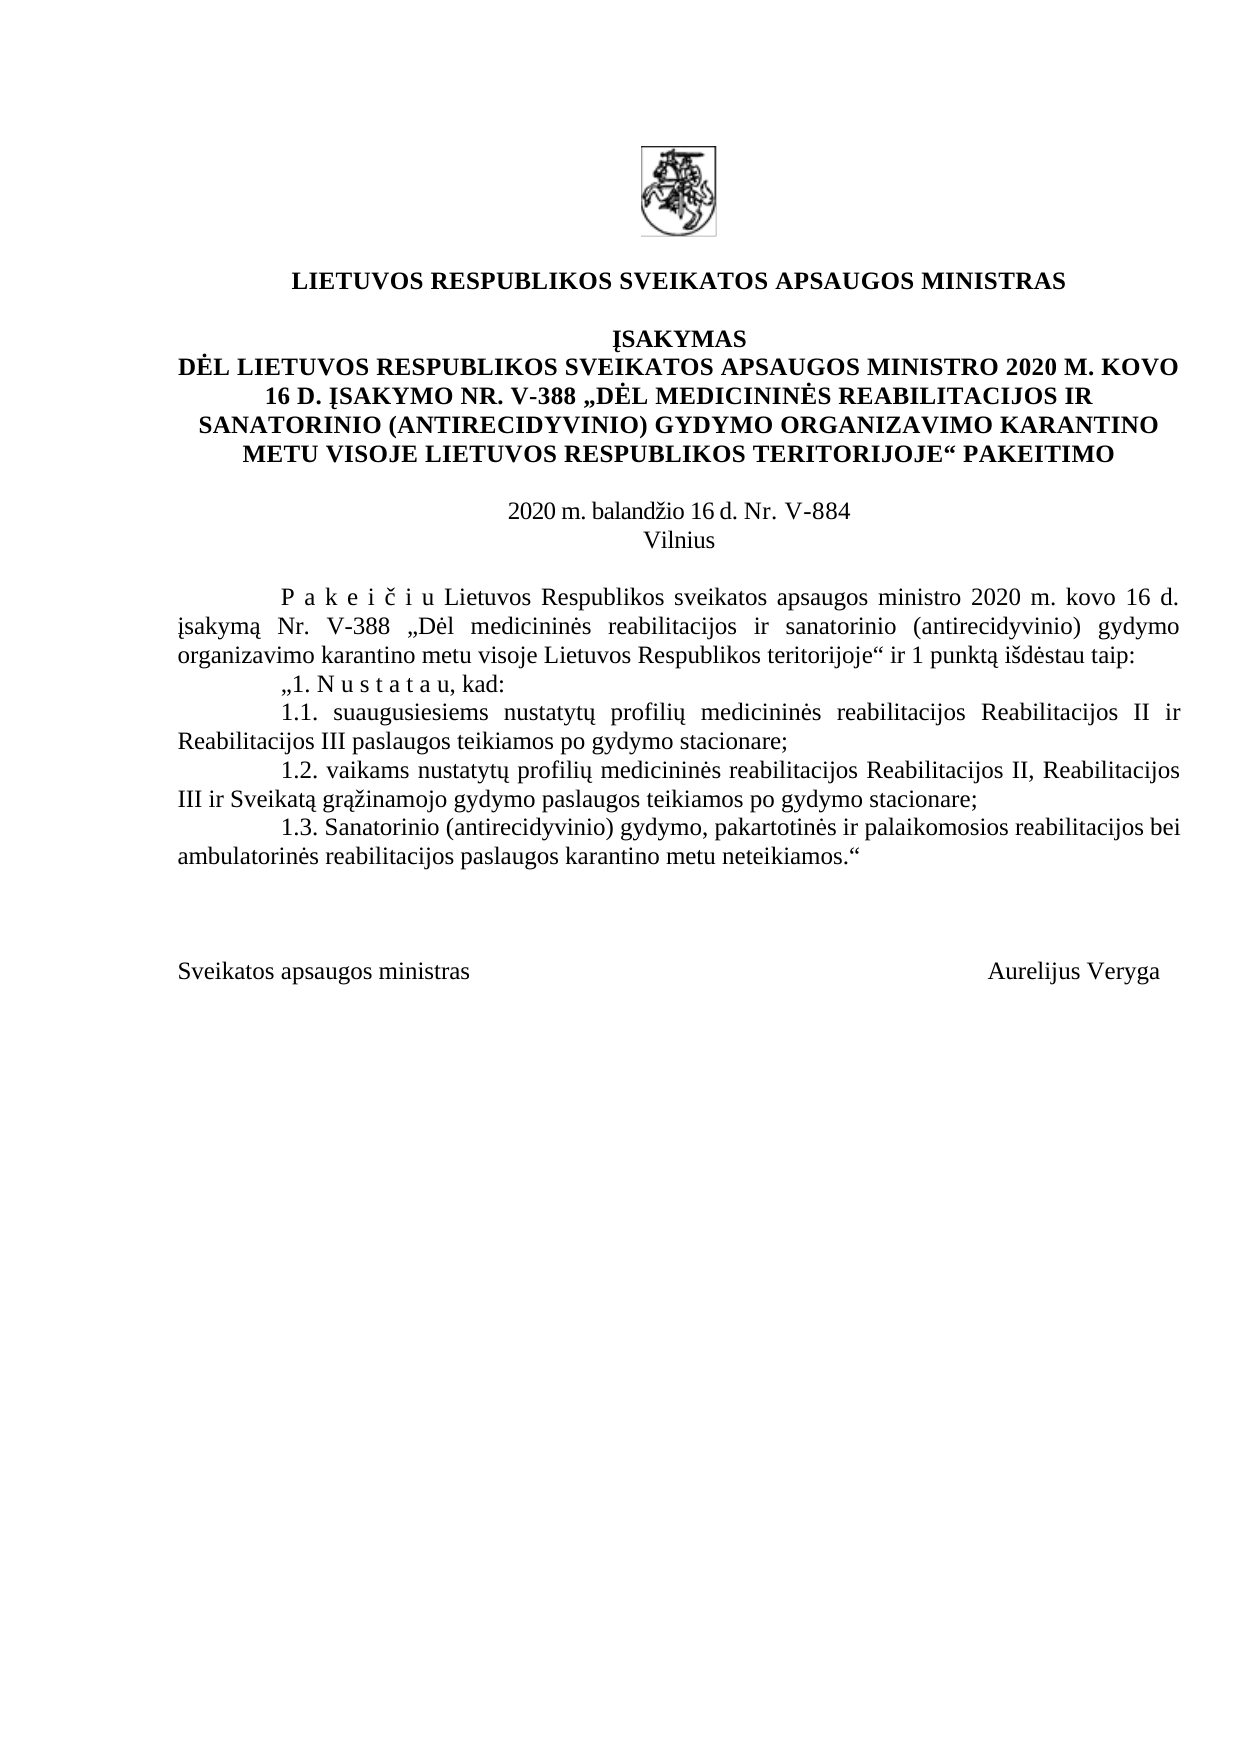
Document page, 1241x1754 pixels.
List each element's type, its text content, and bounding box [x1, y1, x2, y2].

text 1.2. vaikams nustatytų profilių medicininės reabilitacijos Reabilitacijos II, Reabilitacijos III ir Sveikatą grąžinamojo gydymo paslaugos teikiamos po gydymo stacionare; [177, 755, 1181, 812]
text 1.1. suaugusiesiems nustatytų profilių medicininės reabilitacijos Reabilitacijos II ir Reabilitacijos III paslaugos teikiamos po gydymo stacionare; [177, 697, 1181, 755]
text Sveikatos apsaugos ministras Aurelijus Veryga [177, 956, 1181, 985]
text DĖL LIETUVOS RESPUBLIKOS SVEIKATOS APSAUGOS MINISTRO 2020 M. KOVO 16 D. ĮSAKYMO NR. V-388 „DĖL MEDICININĖS REABILITACIJOS IR SANATORINIO (ANTIRECIDYVINIO) GYDYMO ORGANIZAVIMO KARANTINO METU VISOJE LIETUVOS RESPUBLIKOS TERITORIJOJE“ PAKEITIMO [177, 352, 1181, 467]
text 2020 m. balandžio 16 d. Nr. V-884 [177, 496, 1181, 525]
text P a k e i č i u Lietuvos Respublikos sveikatos apsaugos ministro 2020 m. kovo 16 d. įsakymą Nr. V-388 „Dėl medicininės reabilitacijos ir sanatorinio (antirecidyvinio) gydymo organizavimo karantino metu visoje Lietuvos Respublikos teritorijoje“ ir 1 punktą išdėstau taip: [177, 582, 1181, 669]
text LIETUVOS RESPUBLIKOS SVEIKATOS APSAUGOS MINISTRAS [177, 266, 1181, 295]
text „1. N u s t a t a u, kad: [177, 669, 1181, 697]
text 1.3. Sanatorinio (antirecidyvinio) gydymo, pakartotinės ir palaikomosios reabilitacijos bei ambulatorinės reabilitacijos paslaugos karantino metu neteikiamos.“ [177, 812, 1181, 870]
text ĮSAKYMAS [177, 324, 1181, 352]
text Vilnius [177, 525, 1181, 554]
